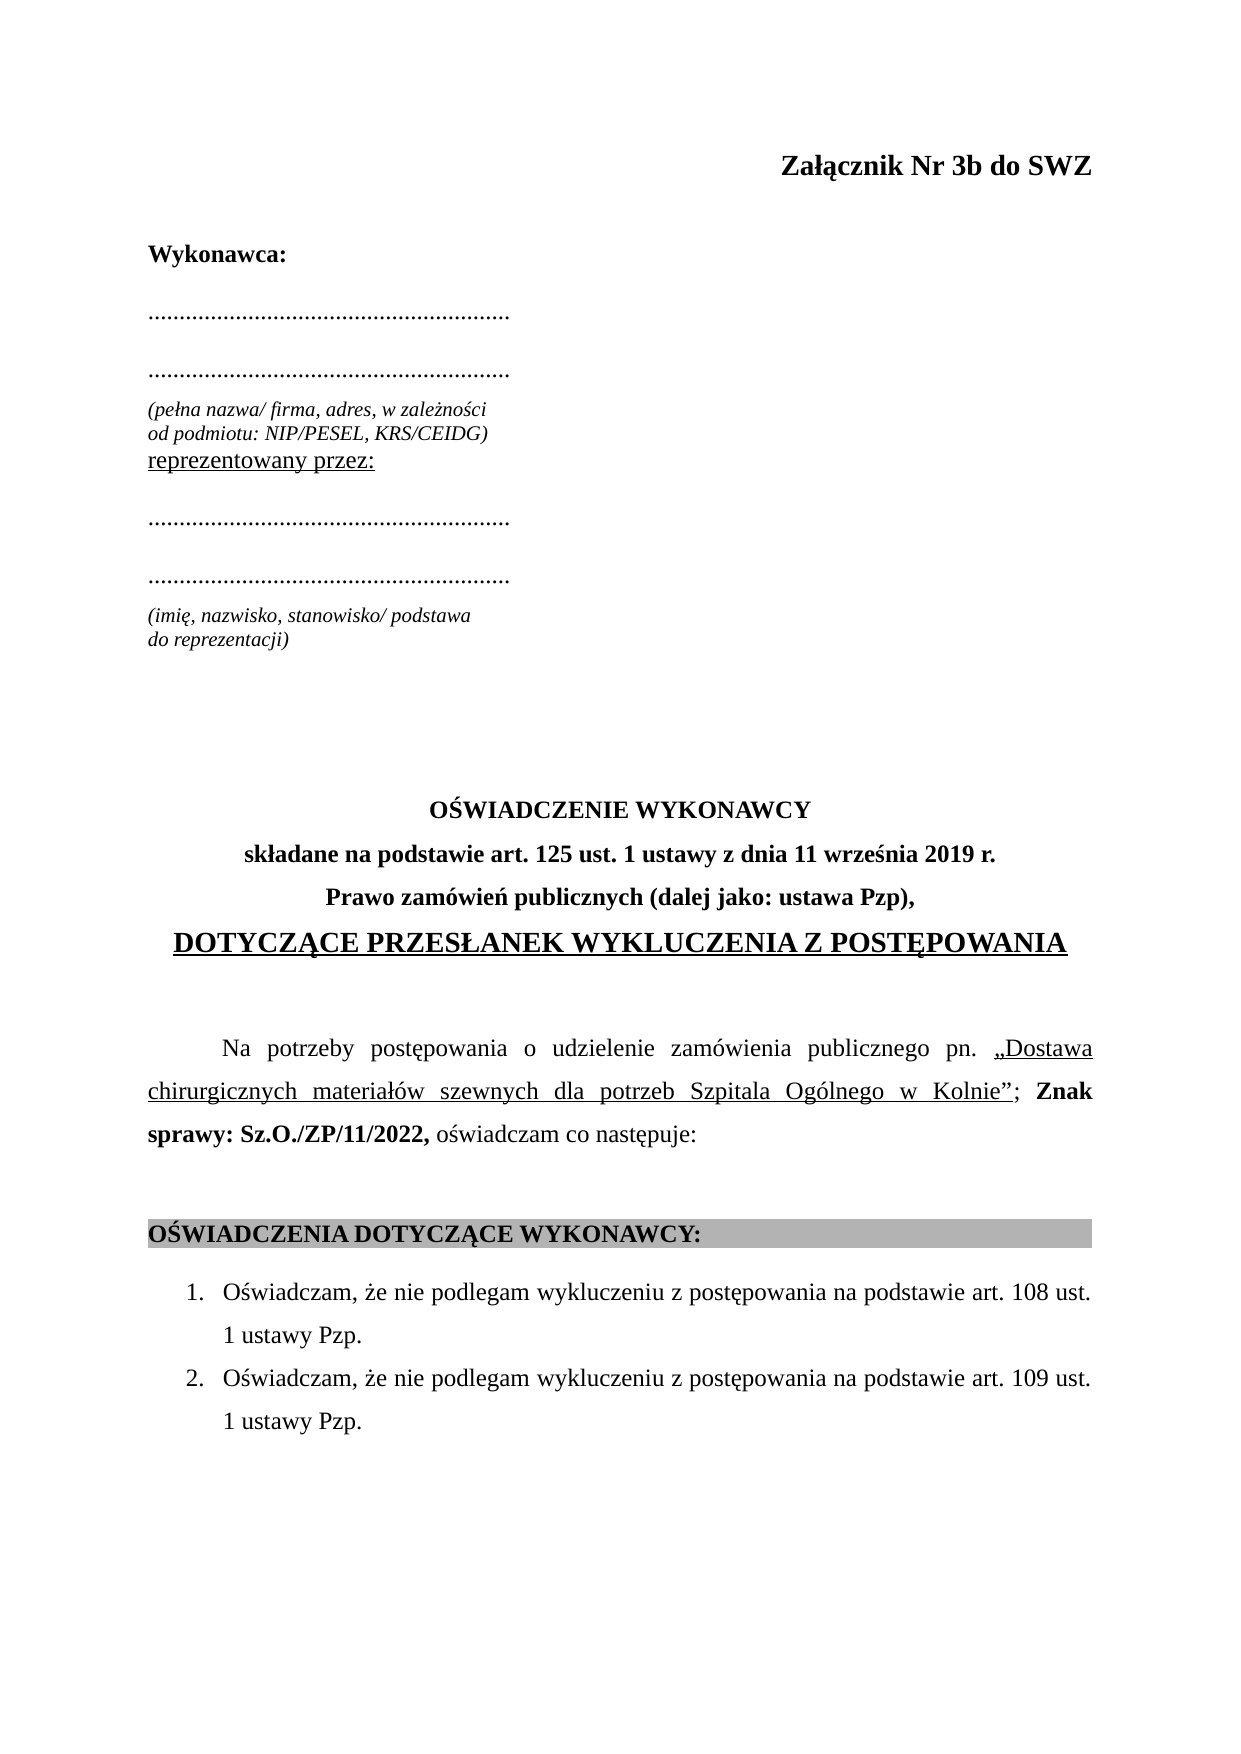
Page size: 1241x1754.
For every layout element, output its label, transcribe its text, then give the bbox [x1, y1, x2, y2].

list Oświadczam, że nie podlegam wykluczeniu z postępowania na podstawie art. 109 ust. 1 ustawy Pzp. [186, 1363, 1092, 1435]
text Prawo zamówień publicznych (dalej jako: ustawa Pzp), [148, 882, 1092, 911]
text OŚWIADCZENIE WYKONAWCY [148, 796, 1092, 824]
text .......................................................... [148, 296, 1092, 325]
text (imię, nazwisko, stanowisko/ podstawa [148, 603, 1092, 627]
text .......................................................... [148, 502, 1092, 531]
text .......................................................... [148, 354, 1092, 382]
text Na potrzeby postępowania o udzielenie zamówienia publicznego pn. „Dostawa chirurgicznych materiałów szewnych dla potrzeb Szpitala Ogólnego w Kolnie”; Znak sprawy: Sz.O./ZP/11/2022, oświadczam co następuje: [148, 1033, 1092, 1148]
text od podmiotu: NIP/PESEL, KRS/CEIDG) [148, 421, 1092, 445]
text reprezentowany przez: [148, 445, 1092, 474]
list Oświadczam, że nie podlegam wykluczeniu z postępowania na podstawie art. 108 ust. 1 ustawy Pzp. [186, 1277, 1092, 1349]
text OŚWIADCZENIA DOTYCZĄCE WYKONAWCY: [148, 1219, 1092, 1248]
text DOTYCZĄCE PRZESŁANEK WYKLUCZENIA Z POSTĘPOWANIA [148, 925, 1092, 958]
subtitle Załącznik Nr 3b do SWZ [148, 148, 1092, 181]
text do reprezentacji) [148, 627, 1092, 651]
text składane na podstawie art. 125 ust. 1 ustawy z dnia 11 września 2019 r. [148, 839, 1092, 867]
text (pełna nazwa/ firma, adres, w zależności [148, 397, 1092, 421]
text .......................................................... [148, 560, 1092, 589]
text Wykonawca: [148, 239, 1092, 267]
